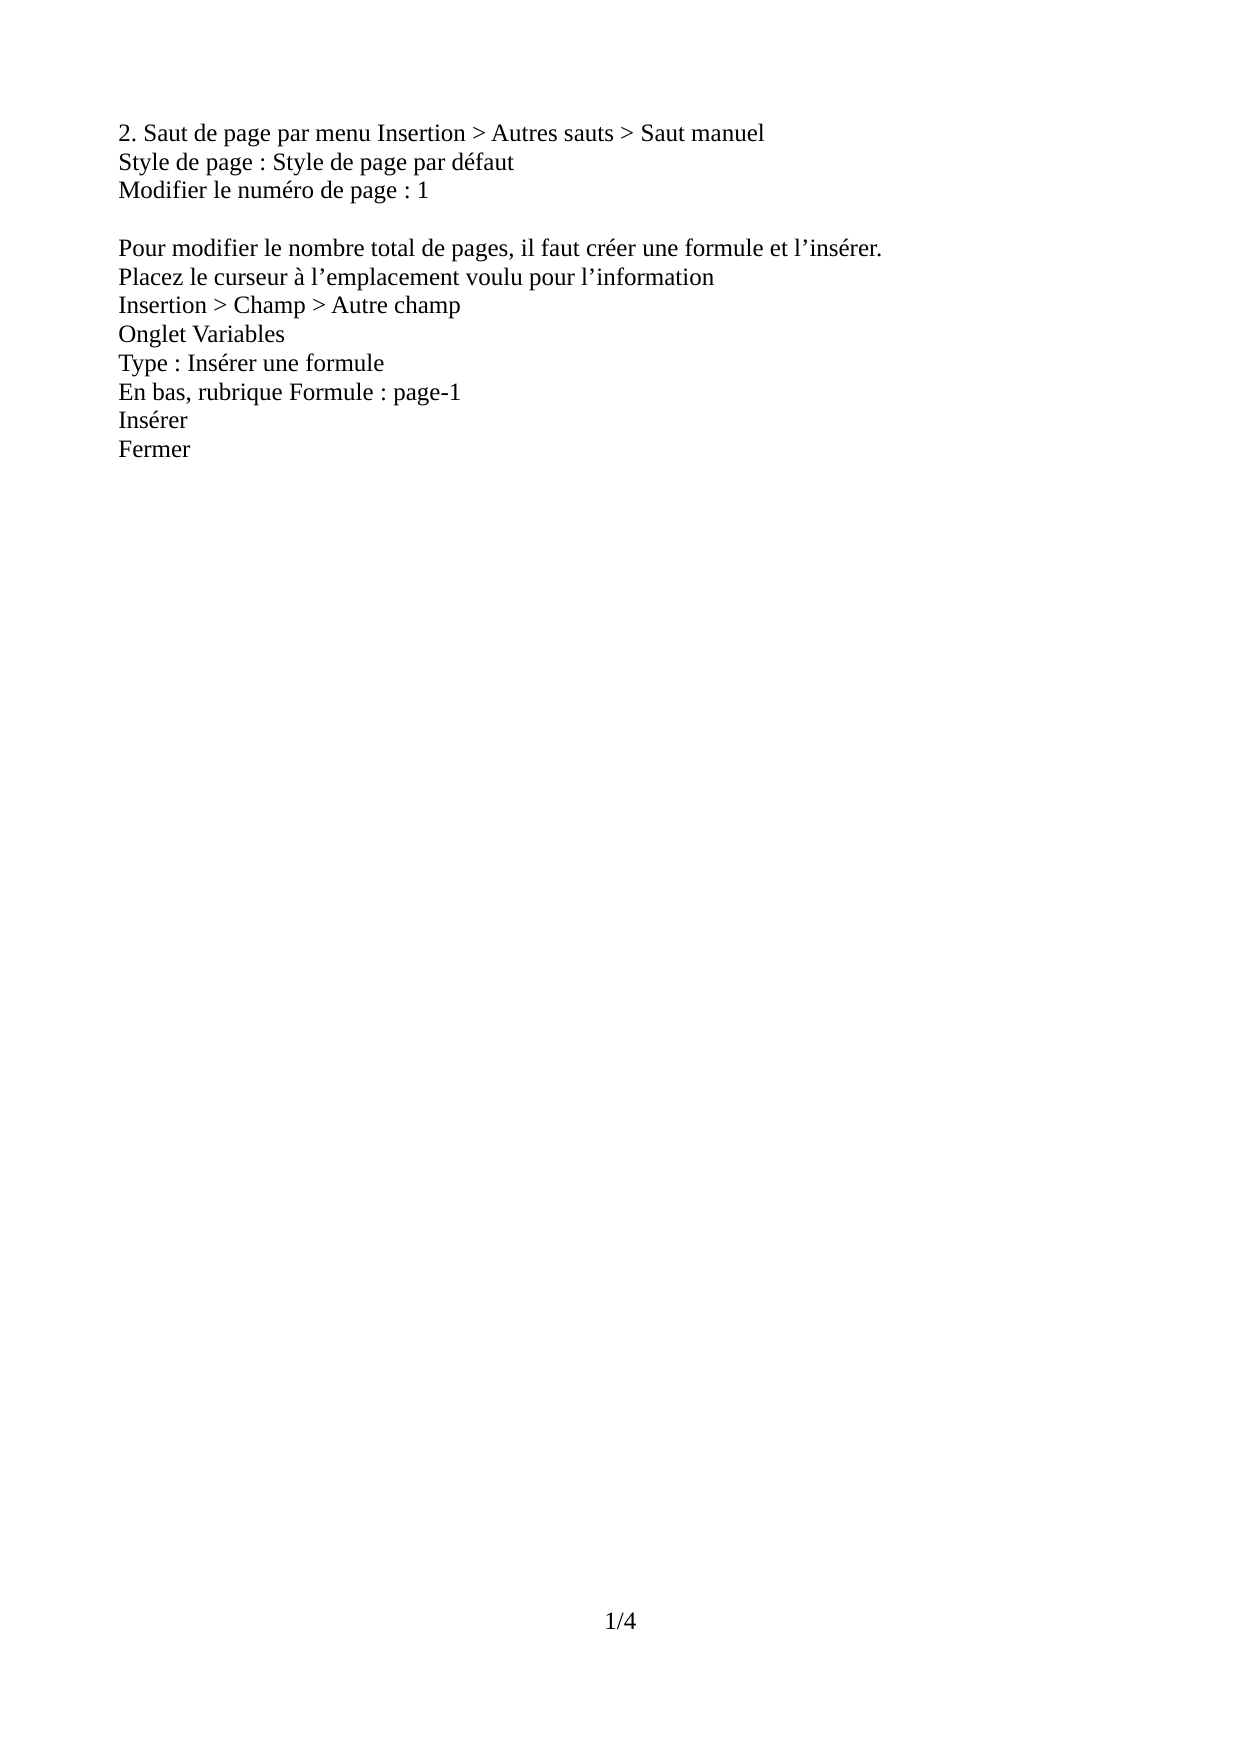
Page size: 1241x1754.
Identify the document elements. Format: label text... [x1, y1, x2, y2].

text Style de page : Style de page par défaut [118, 147, 1122, 176]
text En bas, rubrique Formule : page-1 [118, 377, 1122, 406]
text Insérer [118, 406, 1122, 434]
text 2. Saut de page par menu Insertion > Autres sauts > Saut manuel [118, 118, 1122, 147]
text Placez le curseur à l’emplacement voulu pour l’information [118, 262, 1122, 291]
text Type : Insérer une formule [118, 348, 1122, 377]
text Fermer [118, 434, 1122, 463]
text Insertion > Champ > Autre champ [118, 291, 1122, 319]
text Onglet Variables [118, 319, 1122, 348]
text Pour modifier le nombre total de pages, il faut créer une formule et l’insérer. [118, 233, 1122, 262]
text Modifier le numéro de page : 1 [118, 176, 1122, 204]
